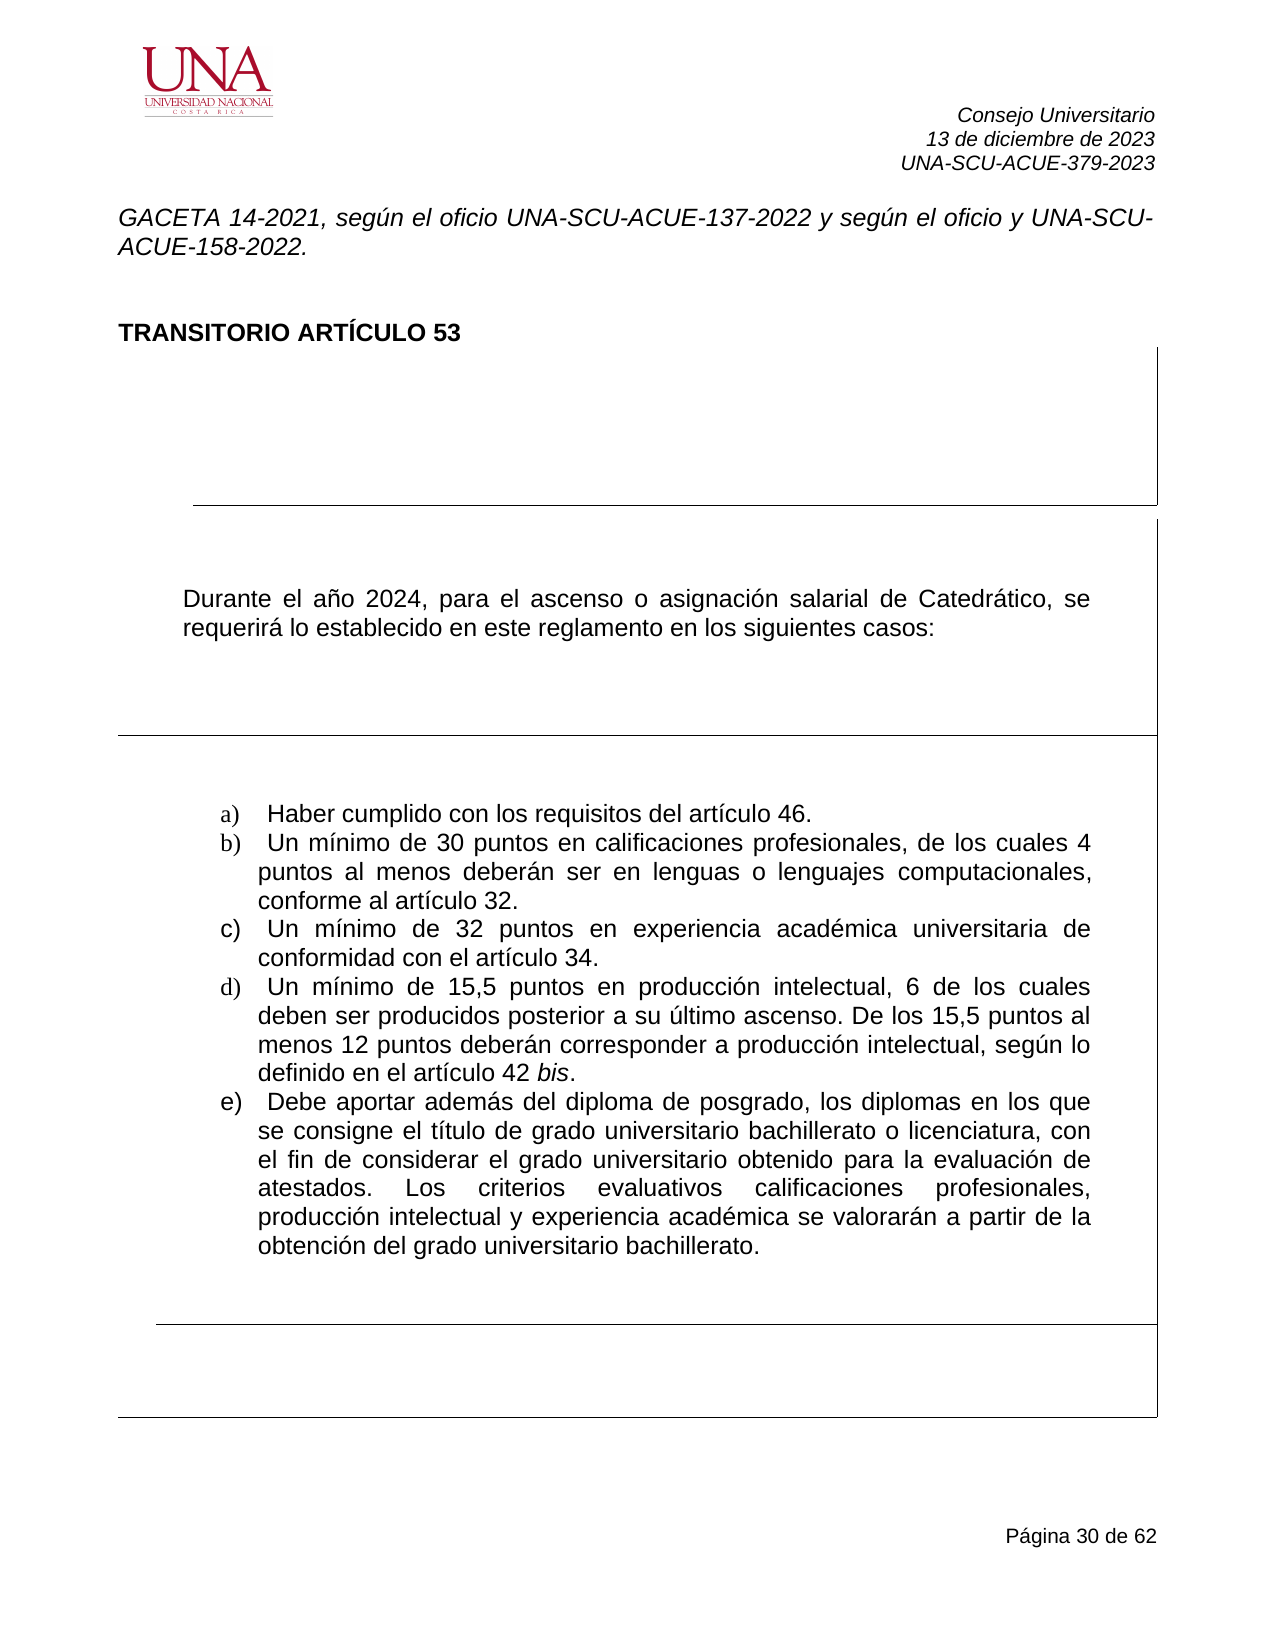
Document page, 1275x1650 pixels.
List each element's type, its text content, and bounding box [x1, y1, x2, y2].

text GACETA 14-2021, según el oficio UNA-SCU-ACUE-137-2022 y según el oficio y UNA-SCU-ACUE-158-2022. [118, 203, 1157, 261]
list Un mínimo de 32 puntos en experiencia académica universitaria de conformidad con el artículo 34. [156, 914, 1157, 972]
list Haber cumplido con los requisitos del artículo 46. [156, 735, 1157, 828]
list Un mínimo de 15,5 puntos en producción intelectual, 6 de los cuales deben ser producidos posterior a su último ascenso. De los 15,5 puntos al menos 12 puntos deberán corresponder a producción intelectual, según lo definido en el artículo 42 bis. [156, 972, 1157, 1087]
list Un mínimo de 30 puntos en calificaciones profesionales, de los cuales 4 puntos al menos deberán ser en lenguas o lenguajes computacionales, conforme al artículo 32. [156, 828, 1157, 914]
text TRANSITORIO ARTÍCULO 53 [118, 318, 1157, 347]
text Durante el año 2024, para el ascenso o asignación salarial de Catedrático, se requerirá lo establecido en este reglamento en los siguientes casos: [118, 519, 1157, 641]
list Debe aportar además del diploma de posgrado, los diplomas en los que se consigne el título de grado universitario bachillerato o licenciatura, con el fin de considerar el grado universitario obtenido para la evaluación de atestados. Los criterios evaluativos calificaciones profesionales, producción intelectual y experiencia académica se valorarán a partir de la obtención del grado universitario bachillerato. [156, 1087, 1157, 1324]
